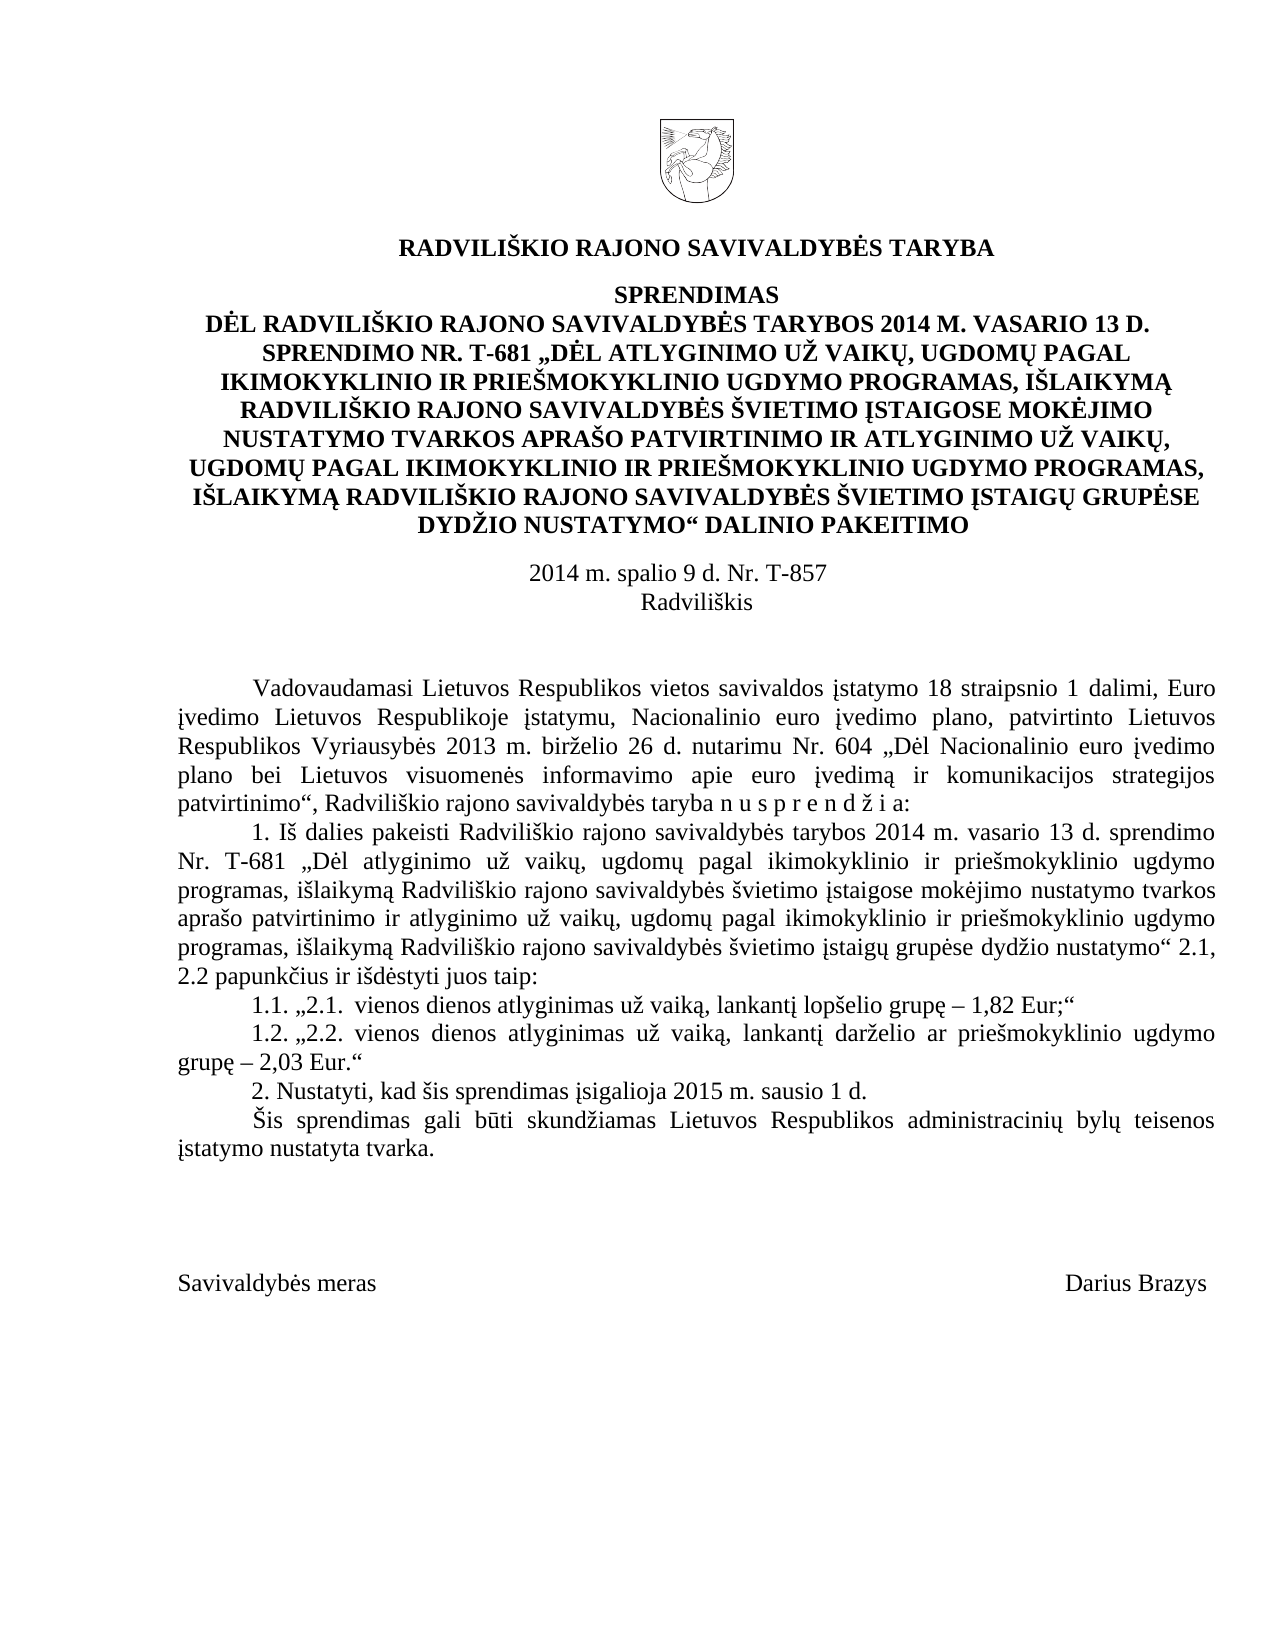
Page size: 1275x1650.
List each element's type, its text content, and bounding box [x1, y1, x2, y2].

text 2. Nustatyti, kad šis sprendimas įsigalioja 2015 m. sausio 1 d. [177, 1076, 1216, 1105]
text 1.2. „2.2. vienos dienos atlyginimas už vaiką, lankantį darželio ar priešmokyklinio ugdymo grupę – 2,03 Eur.“ [177, 1018, 1216, 1076]
text Savivaldybės meras Darius Brazys [177, 1268, 1216, 1296]
text Radviliškis [177, 587, 1216, 616]
text Vadovaudamasi Lietuvos Respublikos vietos savivaldos įstatymo 18 straipsnio 1 dalimi, Euro įvedimo Lietuvos Respublikoje įstatymu, Nacionalinio euro įvedimo plano, patvirtinto Lietuvos Respublikos Vyriausybės 2013 m. birželio 26 d. nutarimu Nr. 604 „Dėl Nacionalinio euro įvedimo plano bei Lietuvos visuomenės informavimo apie euro įvedimą ir komunikacijos strategijos patvirtinimo“, Radviliškio rajono savivaldybės taryba nusprendžia: [177, 673, 1216, 817]
text RADVILIŠKIO RAJONO SAVIVALDYBĖS TARYBA [177, 233, 1216, 261]
text SPRENDIMAS [177, 281, 1216, 309]
text 1.1. „2.1. vienos dienos atlyginimas už vaiką, lankantį lopšelio grupę – 1,82 Eur;“ [177, 990, 1216, 1018]
text 1. Iš dalies pakeisti Radviliškio rajono savivaldybės tarybos 2014 m. vasario 13 d. sprendimo Nr. T-681 „Dėl atlyginimo už vaikų, ugdomų pagal ikimokyklinio ir priešmokyklinio ugdymo programas, išlaikymą Radviliškio rajono savivaldybės švietimo įstaigose mokėjimo nustatymo tvarkos aprašo patvirtinimo ir atlyginimo už vaikų, ugdomų pagal ikimokyklinio ir priešmokyklinio ugdymo programas, išlaikymą Radviliškio rajono savivaldybės švietimo įstaigų grupėse dydžio nustatymo“ 2.1, 2.2 papunkčius ir išdėstyti juos taip: [177, 817, 1216, 990]
text DĖL RADVILIŠKIO RAJONO SAVIVALDYBĖS TARYBOS 2014 M. VASARIO 13 D. SPRENDIMO NR. T-681 „DĖL ATLYGINIMO UŽ VAIKŲ, UGDOMŲ PAGAL IKIMOKYKLINIO IR PRIEŠMOKYKLINIO UGDYMO PROGRAMAS, IŠLAIKYMĄ RADVILIŠKIO RAJONO SAVIVALDYBĖS ŠVIETIMO ĮSTAIGOSE MOKĖJIMO NUSTATYMO TVARKOS APRAŠO PATVIRTINIMO IR ATLYGINIMO UŽ VAIKŲ, UGDOMŲ PAGAL IKIMOKYKLINIO IR PRIEŠMOKYKLINIO UGDYMO PROGRAMAS, IŠLAIKYMĄ RADVILIŠKIO RAJONO SAVIVALDYBĖS ŠVIETIMO ĮSTAIGŲ GRUPĖSE DYDŽIO NUSTATYMO“ DALINIO PAKEITIMO [140, 309, 1216, 539]
text 2014 m. spalio 9 d. Nr. T-857 [140, 558, 1216, 587]
text Šis sprendimas gali būti skundžiamas Lietuvos Respublikos administracinių bylų teisenos įstatymo nustatyta tvarka. [177, 1105, 1216, 1162]
